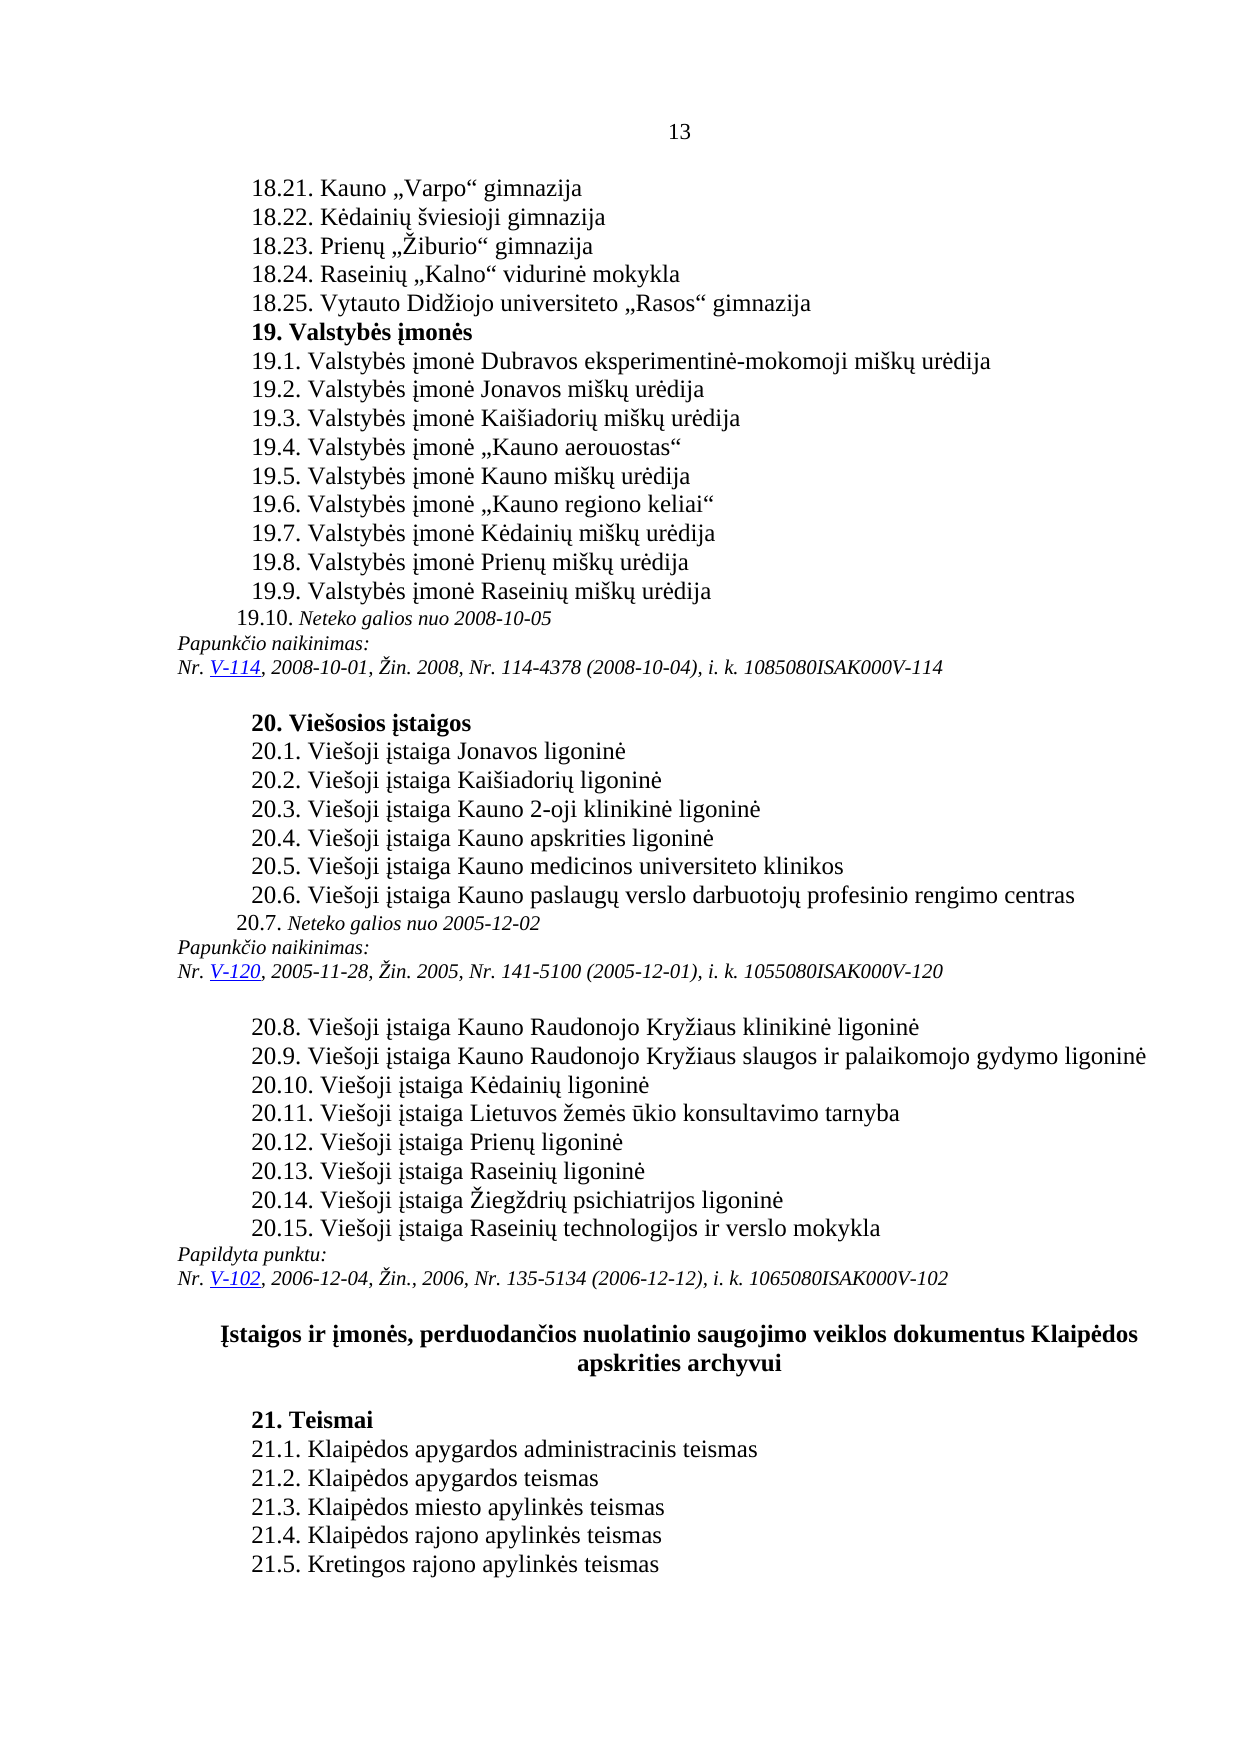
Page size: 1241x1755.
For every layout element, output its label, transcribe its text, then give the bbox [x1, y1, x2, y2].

text 20.12. Viešoji įstaiga Prienų ligoninė [177, 1127, 1181, 1156]
text 19.10. Neteko galios nuo 2008-10-05 [177, 604, 1181, 631]
text 20.4. Viešoji įstaiga Kauno apskrities ligoninė [177, 823, 1181, 851]
text 19.1. Valstybės įmonė Dubravos eksperimentinė-mokomoji miškų urėdija [177, 346, 1181, 374]
text Įstaigos ir įmonės, perduodančios nuolatinio saugojimo veiklos dokumentus Klaipėdos apskrities archyvui [177, 1319, 1181, 1377]
text 20.6. Viešoji įstaiga Kauno paslaugų verslo darbuotojų profesinio rengimo centras [177, 880, 1181, 909]
text 18.22. Kėdainių šviesioji gimnazija [177, 202, 1181, 231]
text 20.5. Viešoji įstaiga Kauno medicinos universiteto klinikos [177, 851, 1181, 880]
text 20.1. Viešoji įstaiga Jonavos ligoninė [177, 736, 1181, 765]
text 20.11. Viešoji įstaiga Lietuvos žemės ūkio konsultavimo tarnyba [177, 1098, 1181, 1127]
text Papildyta punktu: [177, 1242, 1181, 1266]
text 19.3. Valstybės įmonė Kaišiadorių miškų urėdija [177, 403, 1181, 432]
text 19. Valstybės įmonės [177, 317, 1181, 346]
text 19.6. Valstybės įmonė „Kauno regiono keliai“ [177, 489, 1181, 518]
text 20.9. Viešoji įstaiga Kauno Raudonojo Kryžiaus slaugos ir palaikomojo gydymo ligoninė [177, 1041, 1181, 1070]
text 21.5. Kretingos rajono apylinkės teismas [177, 1549, 1181, 1578]
text 20.2. Viešoji įstaiga Kaišiadorių ligoninė [177, 765, 1181, 794]
text 19.7. Valstybės įmonė Kėdainių miškų urėdija [177, 518, 1181, 547]
text 21.3. Klaipėdos miesto apylinkės teismas [177, 1492, 1181, 1520]
text 19.5. Valstybės įmonė Kauno miškų urėdija [177, 461, 1181, 489]
text 18.21. Kauno „Varpo“ gimnazija [177, 173, 1181, 202]
text 20. Viešosios įstaigos [177, 708, 1181, 736]
text 19.2. Valstybės įmonė Jonavos miškų urėdija [177, 374, 1181, 403]
text 18.23. Prienų „Žiburio“ gimnazija [177, 231, 1181, 259]
text 20.3. Viešoji įstaiga Kauno 2-oji klinikinė ligoninė [177, 794, 1181, 823]
text 20.13. Viešoji įstaiga Raseinių ligoninė [177, 1156, 1181, 1185]
text Nr. V-102, 2006-12-04, Žin., 2006, Nr. 135-5134 (2006-12-12), i. k. 1065080ISAK000V-102 [177, 1266, 1181, 1290]
text 21.2. Klaipėdos apygardos teismas [177, 1463, 1181, 1492]
text 18.24. Raseinių „Kalno“ vidurinė mokykla [177, 259, 1181, 288]
text 20.7. Neteko galios nuo 2005-12-02 [177, 909, 1181, 935]
text Papunkčio naikinimas: [177, 631, 1181, 655]
text 18.25. Vytauto Didžiojo universiteto „Rasos“ gimnazija [177, 288, 1181, 317]
text 20.10. Viešoji įstaiga Kėdainių ligoninė [177, 1070, 1181, 1098]
text 21. Teismai [177, 1405, 1181, 1434]
text 20.15. Viešoji įstaiga Raseinių technologijos ir verslo mokykla [177, 1213, 1181, 1242]
text Papunkčio naikinimas: [177, 935, 1181, 959]
text 20.14. Viešoji įstaiga Žiegždrių psichiatrijos ligoninė [177, 1185, 1181, 1213]
text Nr. V-120, 2005-11-28, Žin. 2005, Nr. 141-5100 (2005-12-01), i. k. 1055080ISAK000V-120 [177, 959, 1181, 983]
text 19.8. Valstybės įmonė Prienų miškų urėdija [177, 547, 1181, 576]
text 21.1. Klaipėdos apygardos administracinis teismas [177, 1434, 1181, 1463]
text 19.9. Valstybės įmonė Raseinių miškų urėdija [177, 576, 1181, 604]
text 21.4. Klaipėdos rajono apylinkės teismas [177, 1520, 1181, 1549]
text Nr. V-114, 2008-10-01, Žin. 2008, Nr. 114-4378 (2008-10-04), i. k. 1085080ISAK000V-114 [177, 655, 1181, 679]
text 19.4. Valstybės įmonė „Kauno aerouostas“ [177, 432, 1181, 461]
text 20.8. Viešoji įstaiga Kauno Raudonojo Kryžiaus klinikinė ligoninė [177, 1012, 1181, 1041]
